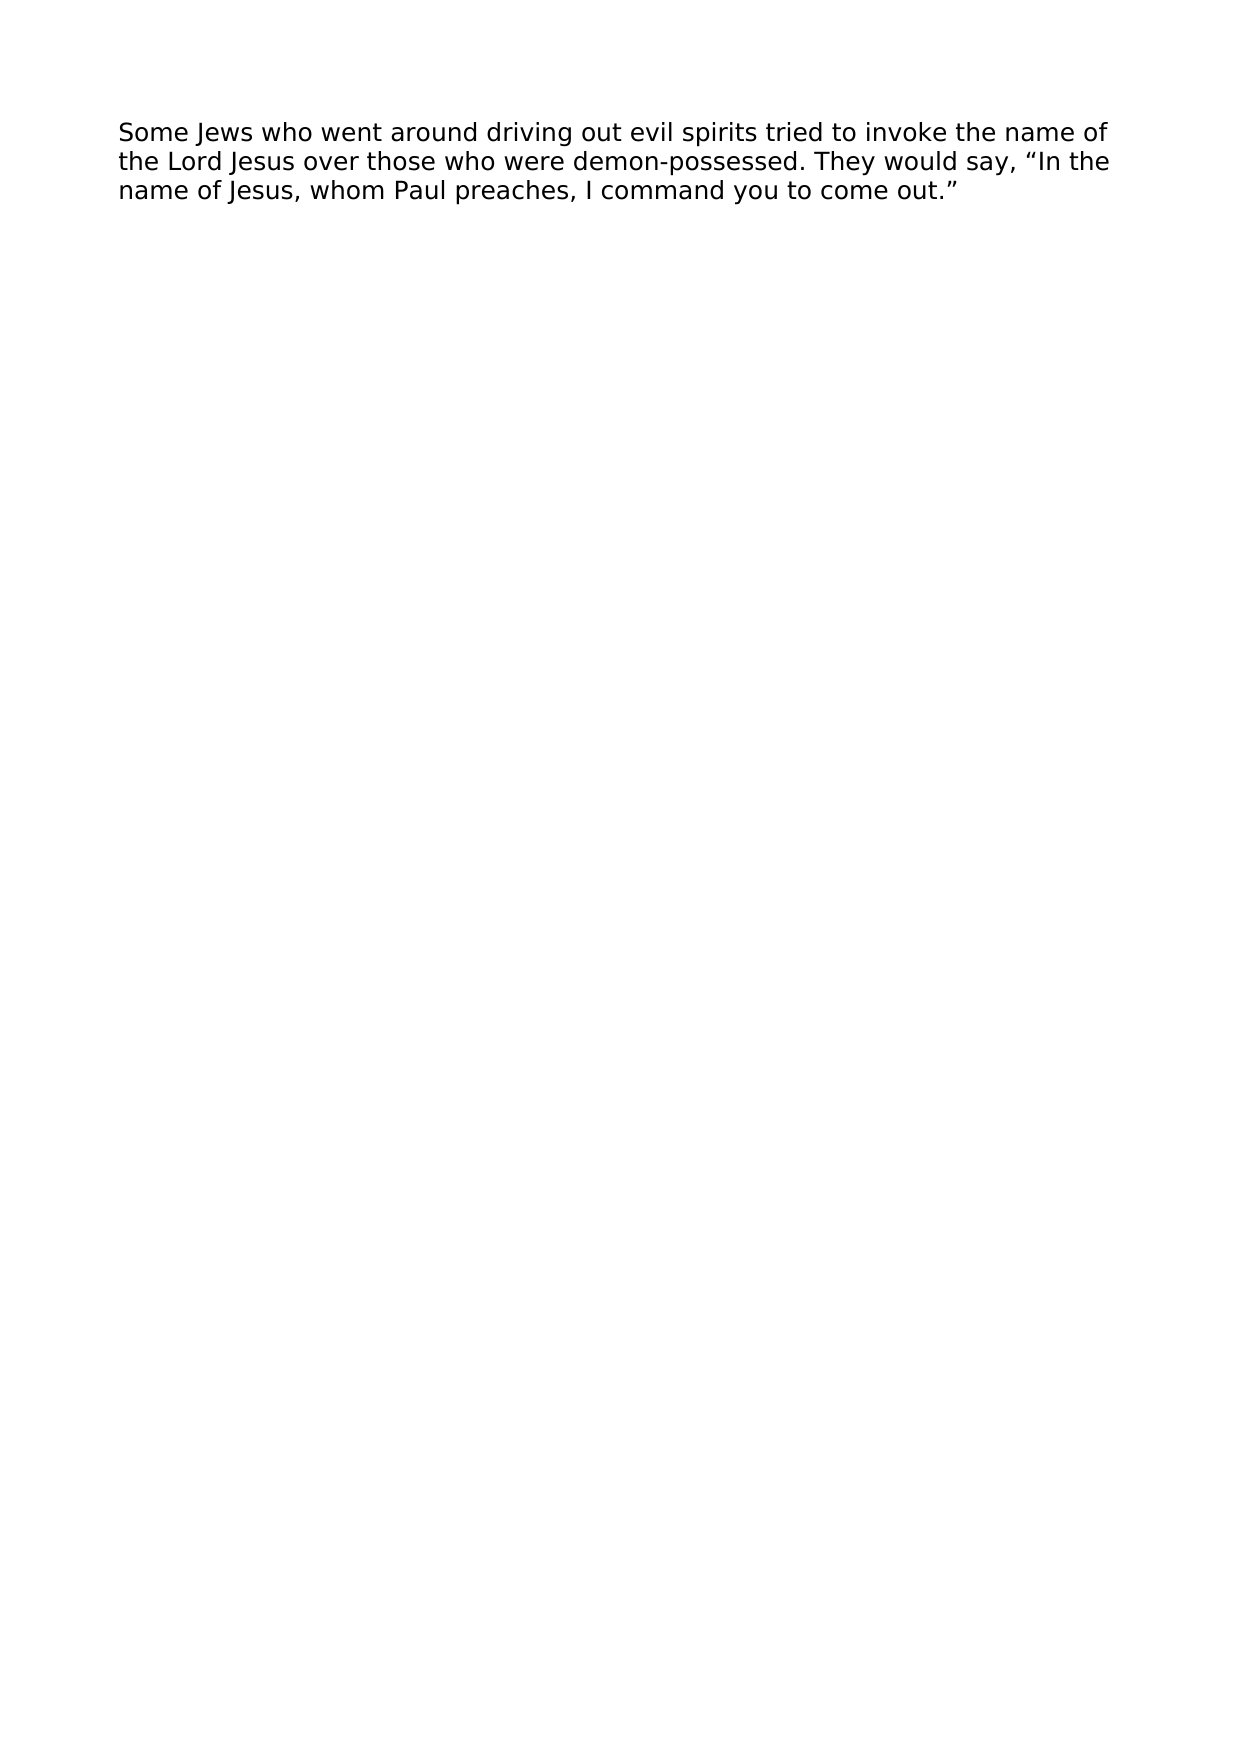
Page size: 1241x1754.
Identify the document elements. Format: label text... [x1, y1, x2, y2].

text Some Jews who went around driving out evil spirits tried to invoke the name of the Lord Jesus over those who were demon-possessed. They would say, “In the name of Jesus, whom Paul preaches, I command you to come out.” [118, 118, 1122, 206]
